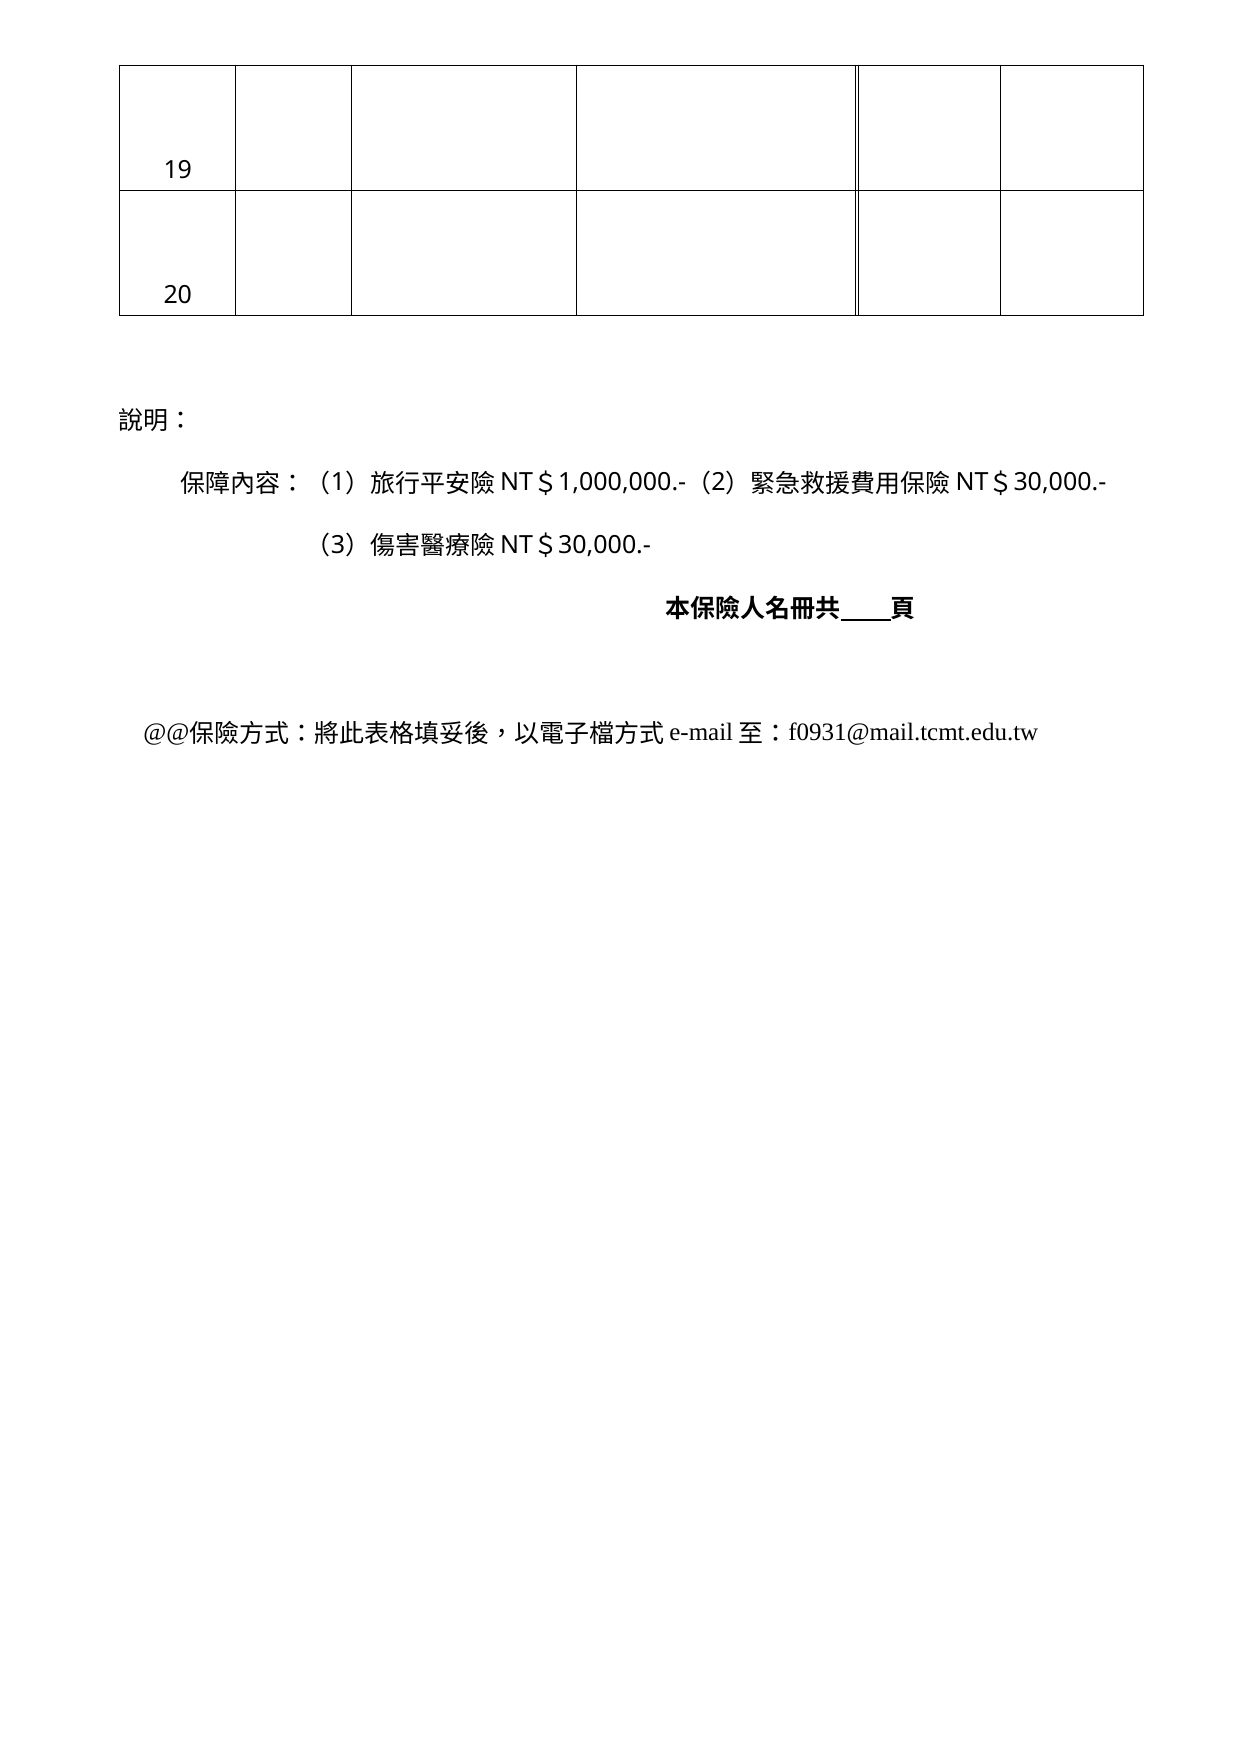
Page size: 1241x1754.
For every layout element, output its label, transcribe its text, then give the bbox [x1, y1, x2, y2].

table_cell [236, 66, 351, 189]
text @@保險方式：將此表格填妥後，以電子檔方式e-mail至：f0931@mail.tcmt.edu.tw [118, 689, 1122, 752]
table_cell [352, 191, 576, 314]
table_cell [577, 66, 855, 189]
table_cell 19 [120, 66, 235, 189]
table_cell [1001, 191, 1143, 314]
table_cell [859, 191, 1000, 314]
text （3）傷害醫療險NT＄30,000.- 本保險人名冊共 頁 [206, 502, 1122, 627]
table_cell [352, 66, 576, 189]
table_cell [577, 191, 855, 314]
text 保障內容：（1）旅行平安險NT＄1,000,000.-（2）緊急救援費用保險NT＄30,000.- [118, 439, 1122, 502]
table_cell 20 [120, 191, 235, 314]
table_cell [1001, 66, 1143, 189]
table_cell [859, 66, 1000, 189]
table_cell [236, 191, 351, 314]
text 說明： [118, 377, 1122, 439]
